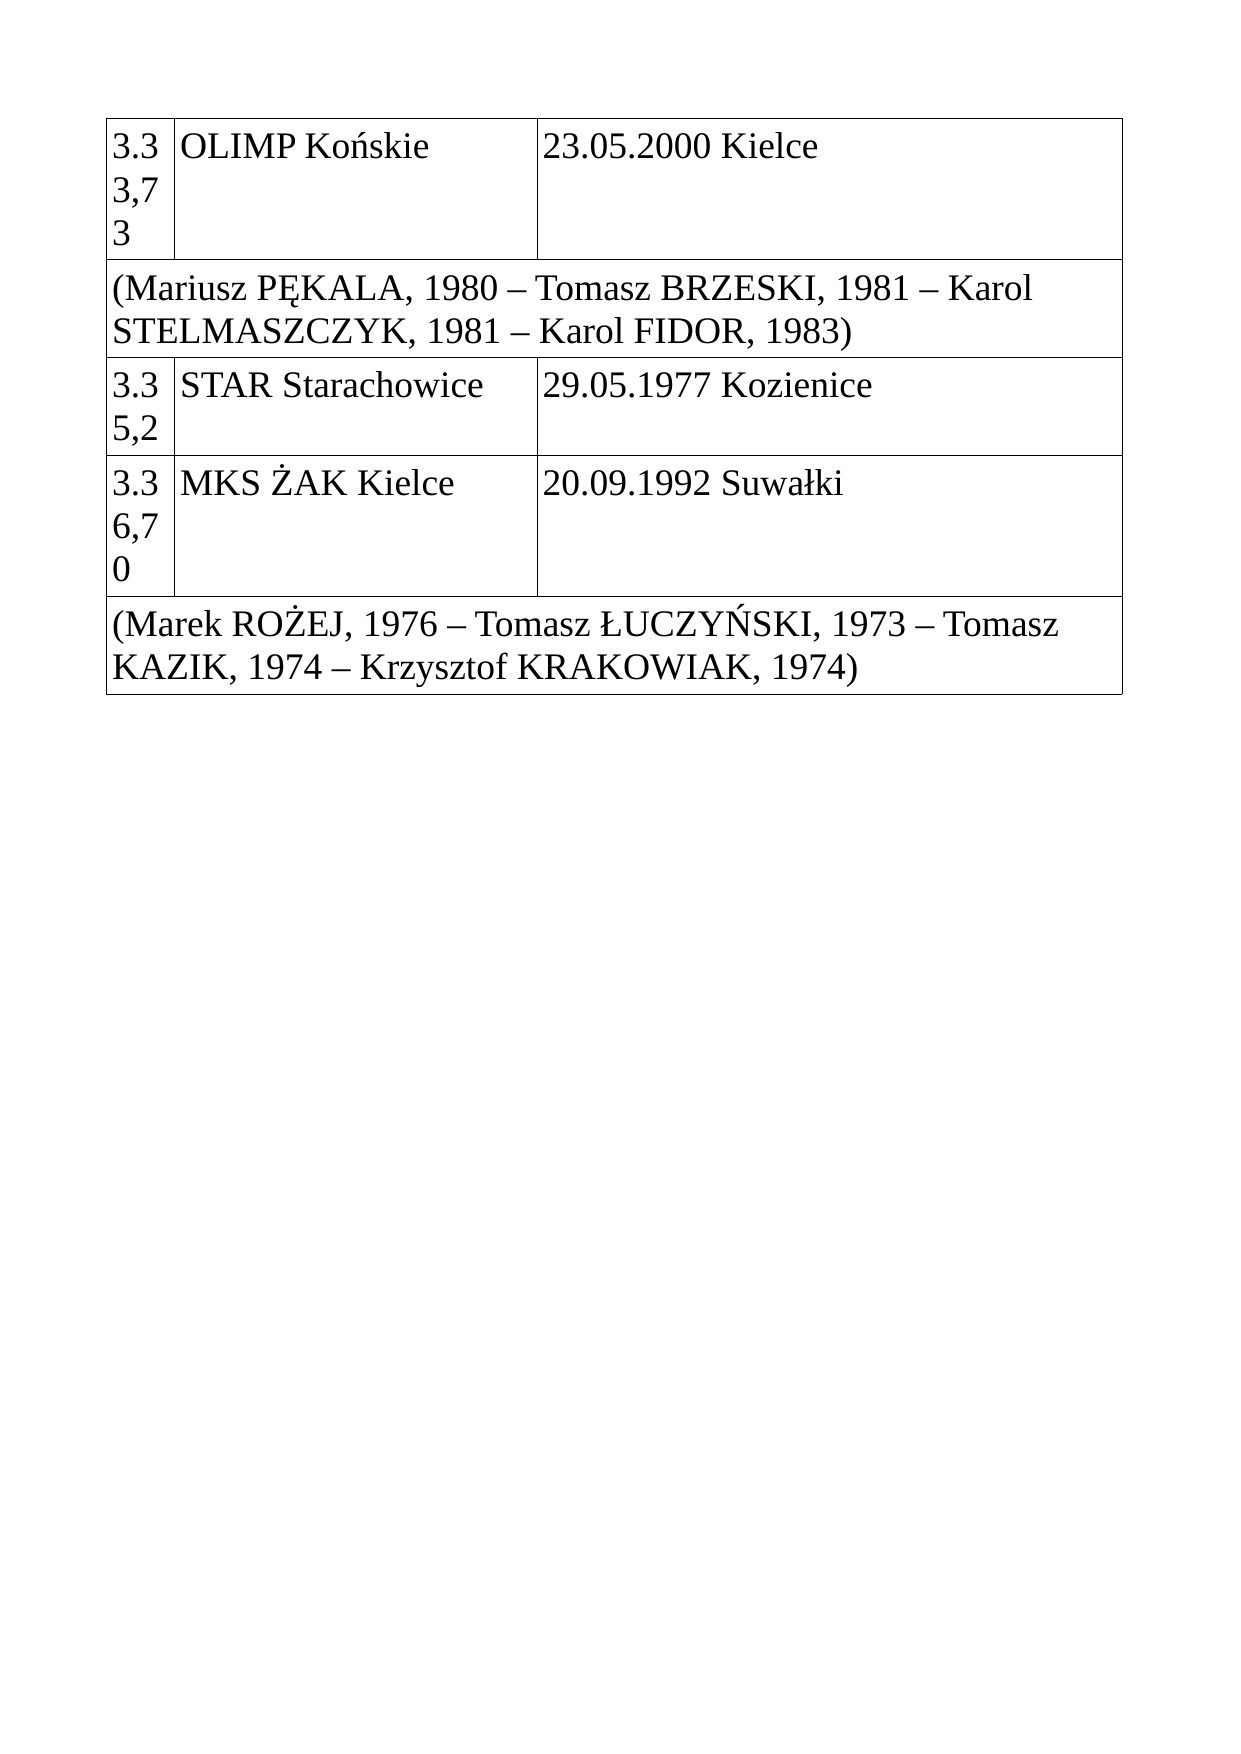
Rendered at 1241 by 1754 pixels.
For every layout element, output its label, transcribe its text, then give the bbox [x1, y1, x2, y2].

table_cell 20.09.1992 Suwałki [538, 456, 1122, 596]
table_cell (Mariusz PĘKALA, 1980 – Tomasz BRZESKI, 1981 – Karol STELMASZCZYK, 1981 – Karol FIDOR, 1983) [107, 260, 1122, 357]
table_cell 3.33,73 [107, 119, 174, 259]
table_cell OLIMP Końskie [175, 119, 537, 259]
table_cell 3.35,2 [107, 358, 174, 455]
table_cell (Marek ROŻEJ, 1976 – Tomasz ŁUCZYŃSKI, 1973 – Tomasz KAZIK, 1974 – Krzysztof KRAKOWIAK, 1974) [107, 597, 1122, 693]
table_cell MKS ŻAK Kielce [175, 456, 537, 596]
table_cell 29.05.1977 Kozienice [538, 358, 1122, 455]
table_cell 23.05.2000 Kielce [538, 119, 1122, 259]
table_cell 3.36,70 [107, 456, 174, 596]
table_cell STAR Starachowice [175, 358, 537, 455]
